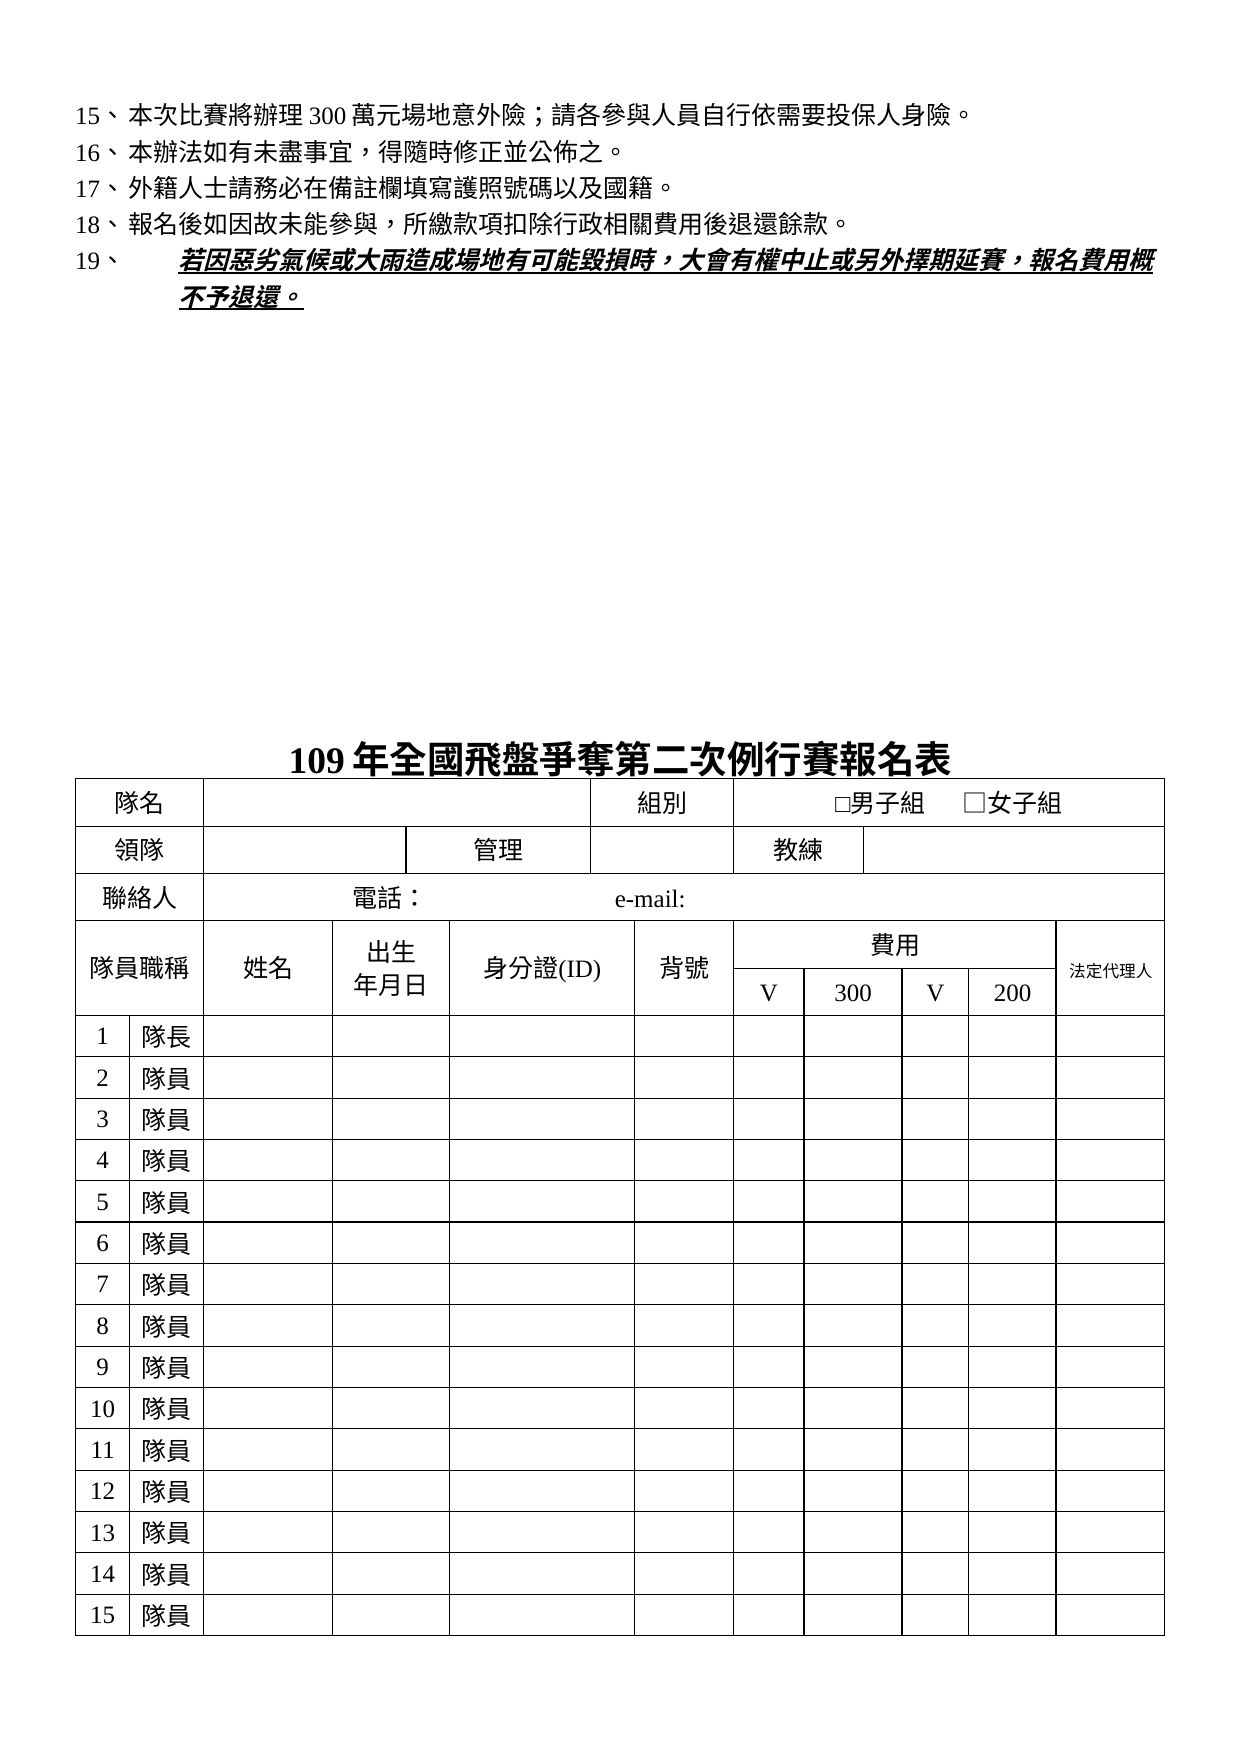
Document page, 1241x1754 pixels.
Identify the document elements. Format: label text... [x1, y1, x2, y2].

table_cell [734, 1595, 803, 1635]
table_cell 隊員 [130, 1595, 203, 1635]
table_cell [450, 1471, 634, 1511]
table_cell [805, 1595, 901, 1635]
table_cell [969, 1305, 1055, 1346]
table_cell [969, 1099, 1055, 1139]
table_cell 5 [76, 1181, 129, 1221]
table_cell [333, 1347, 449, 1387]
table_cell [450, 1429, 634, 1469]
table_cell [969, 1264, 1055, 1304]
table_cell [1057, 1140, 1164, 1180]
table_cell [333, 1057, 449, 1097]
table_cell 6 [76, 1223, 129, 1263]
table_cell [635, 1595, 733, 1635]
table_cell [204, 1181, 332, 1221]
table_cell [204, 1429, 332, 1469]
table_cell 隊員 [130, 1553, 203, 1594]
table_cell [204, 1388, 332, 1428]
table_cell [903, 1429, 968, 1469]
table_cell 隊員 [130, 1181, 203, 1221]
table_cell 法定代理人 [1057, 921, 1164, 1015]
table_cell [204, 1512, 332, 1552]
table_cell [333, 1512, 449, 1552]
table_cell [204, 1057, 332, 1097]
table_cell [333, 1305, 449, 1346]
table_cell 聯絡人 [76, 874, 203, 920]
table_cell [805, 1553, 901, 1594]
table_cell 隊員 [130, 1512, 203, 1552]
table_cell [1057, 1305, 1164, 1346]
table_cell [734, 1264, 803, 1304]
table_cell 13 [76, 1512, 129, 1552]
table_cell [635, 1512, 733, 1552]
table_cell 隊員 [130, 1471, 203, 1511]
table_cell [333, 1595, 449, 1635]
table_cell [734, 1099, 803, 1139]
table_cell [969, 1140, 1055, 1180]
table_cell 11 [76, 1429, 129, 1469]
table_cell 隊員 [130, 1057, 203, 1097]
list 本次比賽將辦理300萬元場地意外險；請各參與人員自行依需要投保人身險。 [75, 96, 1165, 132]
table_cell [333, 1553, 449, 1594]
table_cell [204, 827, 405, 873]
table_cell [450, 1016, 634, 1056]
table_cell [635, 1099, 733, 1139]
table_cell [333, 1264, 449, 1304]
table_cell 教練 [734, 827, 863, 873]
table_cell 隊員 [130, 1264, 203, 1304]
table_cell [450, 1595, 634, 1635]
table_cell [734, 1057, 803, 1097]
table_cell [969, 1388, 1055, 1428]
table_cell [450, 1388, 634, 1428]
table_cell 管理 [407, 827, 590, 873]
table_cell 出生 年月日 [333, 921, 449, 1015]
table_cell [969, 1553, 1055, 1594]
table_cell [903, 1471, 968, 1511]
table_cell [333, 1099, 449, 1139]
table_cell [204, 1553, 332, 1594]
table_cell [635, 1181, 733, 1221]
table_cell [204, 1471, 332, 1511]
table_cell [969, 1471, 1055, 1511]
table_cell [903, 1512, 968, 1552]
table_cell [805, 1429, 901, 1469]
table_cell [969, 1512, 1055, 1552]
table_cell [1057, 1429, 1164, 1469]
table_cell [969, 1057, 1055, 1097]
table_header [204, 779, 590, 826]
table_cell [734, 1429, 803, 1469]
table_cell [204, 1595, 332, 1635]
table_cell [635, 1471, 733, 1511]
list 外籍人士請務必在備註欄填寫護照號碼以及國籍。 [75, 168, 1165, 204]
table_cell [969, 1223, 1055, 1263]
table_cell [635, 1223, 733, 1263]
table_cell 1 [76, 1016, 129, 1056]
table_cell 15 [76, 1595, 129, 1635]
table_cell [635, 1553, 733, 1594]
table_cell [805, 1305, 901, 1346]
table_cell [805, 1181, 901, 1221]
table_cell [635, 1388, 733, 1428]
table_cell [450, 1057, 634, 1097]
table_cell [734, 1553, 803, 1594]
table_cell [591, 827, 733, 873]
table_cell [734, 1140, 803, 1180]
table_cell [450, 1512, 634, 1552]
table_cell [805, 1264, 901, 1304]
table_header 組別 [591, 779, 733, 826]
table_cell [1057, 1512, 1164, 1552]
table_cell [204, 1305, 332, 1346]
table_header 隊名 [76, 779, 203, 826]
table_cell 3 [76, 1099, 129, 1139]
table_cell 9 [76, 1347, 129, 1387]
table_cell [1057, 1388, 1164, 1428]
table_cell [734, 1471, 803, 1511]
table_cell [333, 1223, 449, 1263]
table_cell [333, 1429, 449, 1469]
table_cell 隊員 [130, 1347, 203, 1387]
table_cell V [734, 969, 803, 1015]
table_cell [903, 1057, 968, 1097]
table_cell [903, 1305, 968, 1346]
table_cell [1057, 1099, 1164, 1139]
table_cell [903, 1016, 968, 1056]
text 109年全國飛盤爭奪第二次例行賽報名表 [75, 716, 1165, 778]
table_cell 身分證(ID) [450, 921, 634, 1015]
table_cell 2 [76, 1057, 129, 1097]
table_cell V [903, 969, 968, 1015]
table_cell [204, 1223, 332, 1263]
table_cell [805, 1347, 901, 1387]
table_cell [635, 1305, 733, 1346]
table_cell [903, 1223, 968, 1263]
table_cell [805, 1140, 901, 1180]
table_cell 電話： e-mail: [204, 874, 1164, 920]
table_cell 8 [76, 1305, 129, 1346]
table_cell 隊員 [130, 1099, 203, 1139]
table_header □男子組 □女子組 [734, 779, 1164, 826]
table_cell 隊長 [130, 1016, 203, 1056]
table_cell [333, 1471, 449, 1511]
table_cell 隊員 [130, 1223, 203, 1263]
table_cell [969, 1181, 1055, 1221]
table_cell [864, 827, 1164, 873]
table_cell [969, 1016, 1055, 1056]
table_cell [333, 1140, 449, 1180]
table_cell [903, 1347, 968, 1387]
table_cell 隊員 [130, 1305, 203, 1346]
table_cell [903, 1595, 968, 1635]
table_cell [1057, 1347, 1164, 1387]
table_cell [969, 1595, 1055, 1635]
table_cell [333, 1388, 449, 1428]
table_cell [450, 1553, 634, 1594]
table_cell 10 [76, 1388, 129, 1428]
table_cell 14 [76, 1553, 129, 1594]
table_cell [903, 1264, 968, 1304]
list 若因惡劣氣候或大雨造成場地有可能毀損時，大會有權中止或另外擇期延賽，報名費用概不予退還。 [75, 241, 1165, 313]
table_cell 200 [969, 969, 1055, 1015]
table_cell [204, 1140, 332, 1180]
table_cell [635, 1429, 733, 1469]
table_cell [903, 1099, 968, 1139]
table_cell [1057, 1264, 1164, 1304]
table_cell [805, 1223, 901, 1263]
table_cell 姓名 [204, 921, 332, 1015]
table_cell 隊員 [130, 1140, 203, 1180]
table_cell 背號 [635, 921, 733, 1015]
table_cell [635, 1057, 733, 1097]
table_cell 隊員職稱 [76, 921, 203, 1015]
table_cell 隊員 [130, 1388, 203, 1428]
list 報名後如因故未能參與，所繳款項扣除行政相關費用後退還餘款。 [75, 204, 1165, 241]
table_cell 領隊 [76, 827, 203, 873]
table_cell [450, 1305, 634, 1346]
table_cell [805, 1057, 901, 1097]
table_cell 隊員 [130, 1429, 203, 1469]
table_cell [204, 1099, 332, 1139]
table_cell [204, 1347, 332, 1387]
table_cell [333, 1181, 449, 1221]
table_cell [903, 1181, 968, 1221]
table_cell [1057, 1057, 1164, 1097]
table_cell [635, 1140, 733, 1180]
table_cell 4 [76, 1140, 129, 1180]
table_cell 費用 [734, 921, 1055, 967]
table_cell [734, 1016, 803, 1056]
table_cell [204, 1264, 332, 1304]
table_cell [450, 1347, 634, 1387]
table_cell [903, 1553, 968, 1594]
table_cell [635, 1347, 733, 1387]
table_cell [1057, 1471, 1164, 1511]
table_cell [805, 1388, 901, 1428]
table_cell 300 [805, 969, 901, 1015]
table_cell [734, 1347, 803, 1387]
table_cell 12 [76, 1471, 129, 1511]
table_cell [450, 1099, 634, 1139]
list 本辦法如有未盡事宜，得隨時修正並公佈之。 [75, 132, 1165, 168]
table_cell [734, 1388, 803, 1428]
table_cell [204, 1016, 332, 1056]
table_cell [734, 1181, 803, 1221]
table_cell [1057, 1595, 1164, 1635]
table_cell [969, 1429, 1055, 1469]
table_cell [1057, 1553, 1164, 1594]
table_cell [1057, 1016, 1164, 1056]
table_cell 7 [76, 1264, 129, 1304]
table_cell [734, 1305, 803, 1346]
table_cell [635, 1016, 733, 1056]
table_cell [805, 1512, 901, 1552]
table_cell [805, 1016, 901, 1056]
table_cell [903, 1140, 968, 1180]
table_cell [450, 1181, 634, 1221]
table_cell [805, 1099, 901, 1139]
table_cell [1057, 1223, 1164, 1263]
table_cell [969, 1347, 1055, 1387]
table_cell [635, 1264, 733, 1304]
table_cell [450, 1223, 634, 1263]
table_cell [1057, 1181, 1164, 1221]
table_cell [333, 1016, 449, 1056]
table_cell [450, 1140, 634, 1180]
table_cell [805, 1471, 901, 1511]
table_cell [450, 1264, 634, 1304]
table_cell [903, 1388, 968, 1428]
table_cell [734, 1512, 803, 1552]
table_cell [734, 1223, 803, 1263]
